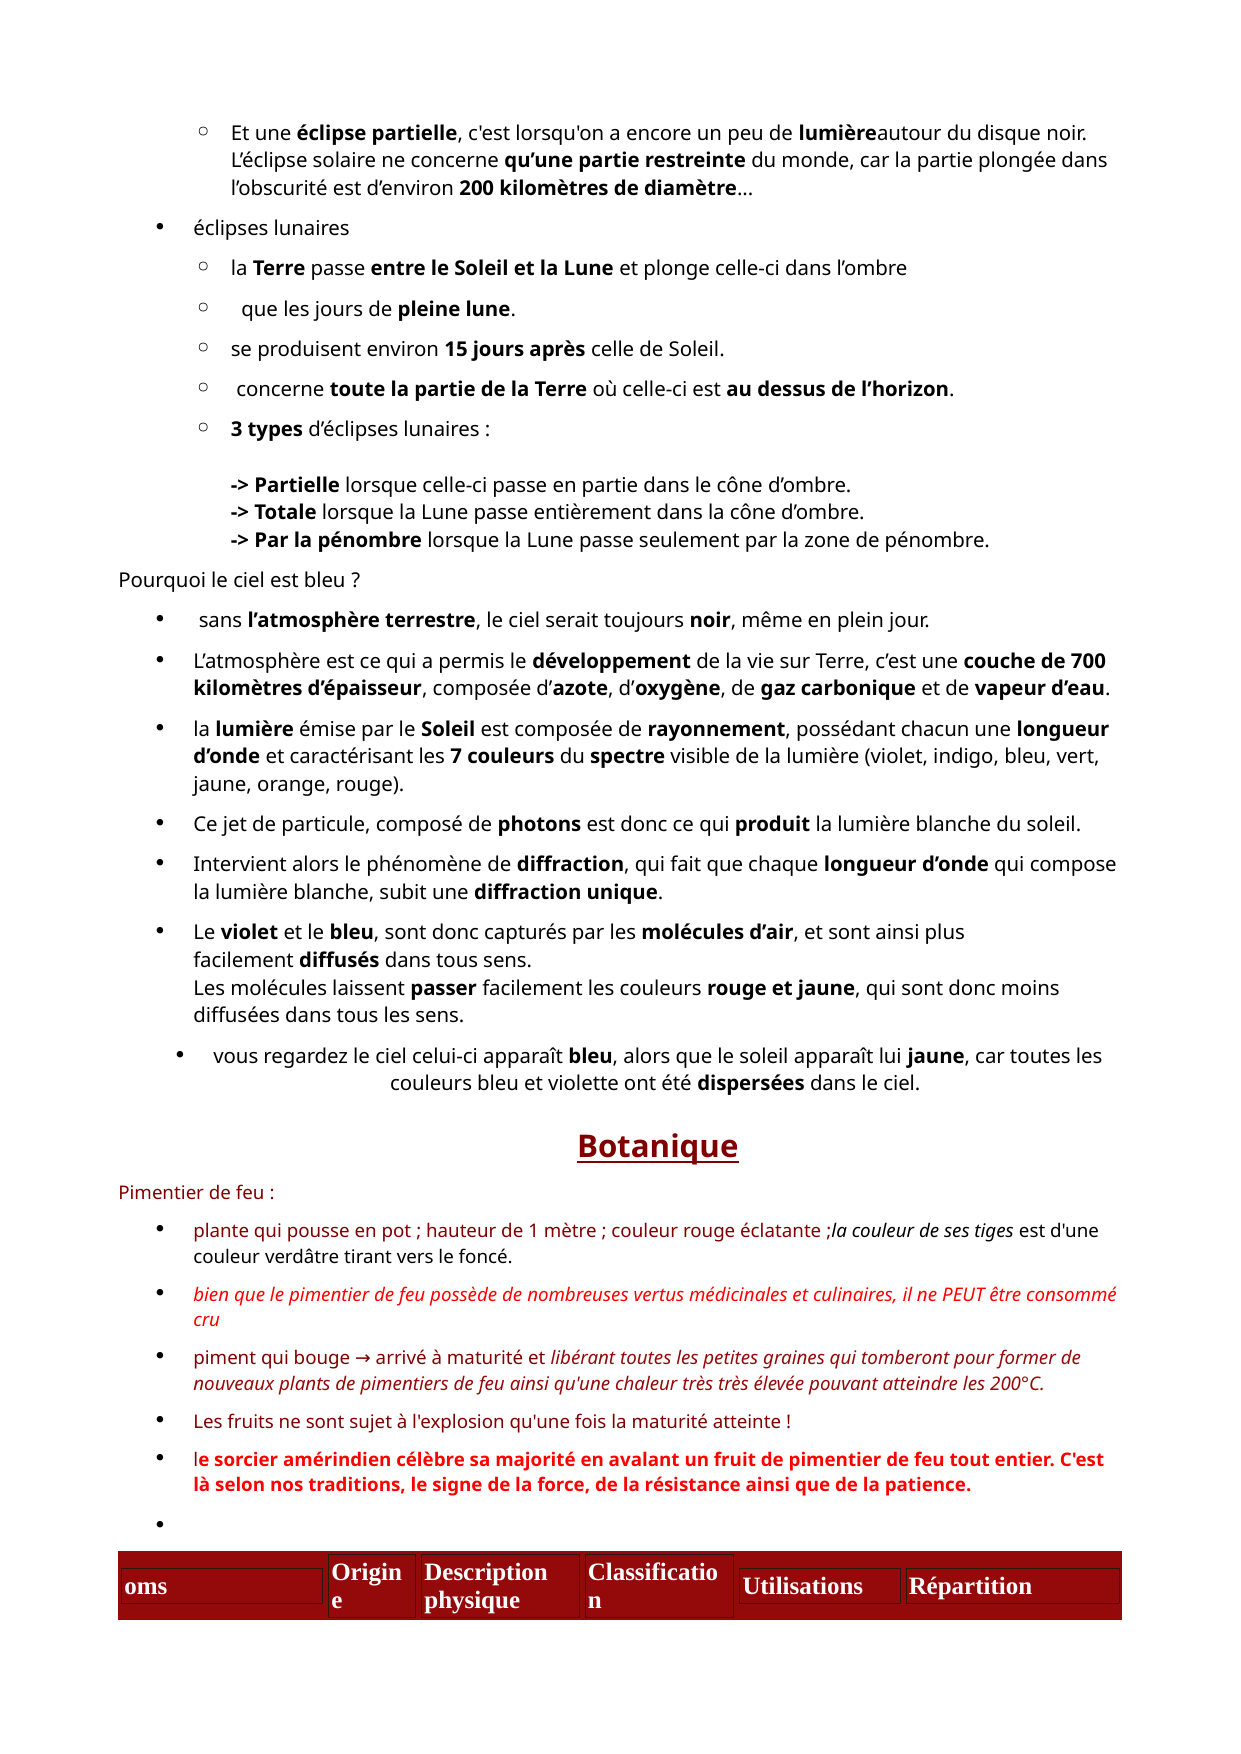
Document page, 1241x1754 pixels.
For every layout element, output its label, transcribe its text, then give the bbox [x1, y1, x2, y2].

list L’atmosphère est ce qui a permis le développement de la vie sur Terre, c’est une couche de 700 kilomètres d’épaisseur, composée d’azote, d’oxygène, de gaz carbonique et de vapeur d’eau. [156, 646, 1122, 702]
table_header Origine [325, 1551, 418, 1620]
list Les fruits ne sont sujet à l'explosion qu'une fois la maturité atteinte ! [156, 1408, 1122, 1434]
list éclipses lunaires [156, 214, 1122, 241]
list le sorcier amérindien célèbre sa majorité en avalant un fruit de pimentier de feu tout entier. C'est là selon nos traditions, le signe de la force, de la résistance ainsi que de la patience. [156, 1446, 1122, 1497]
list concerne toute la partie de la Terre où celle-ci est au dessus de l’horizon. [193, 374, 1122, 402]
list Et une éclipse partielle, c'est lorsqu'on a encore un peu de lumièreautour du disque noir. L’éclipse solaire ne concerne qu’une partie restreinte du monde, car la partie plongée dans l’obscurité est d’environ 200 kilomètres de diamètre... [193, 118, 1122, 201]
table_header Description physique [418, 1551, 582, 1620]
table_header Répartition [903, 1551, 1122, 1620]
list la Terre passe entre le Soleil et la Lune et plonge celle-ci dans l’ombre. [193, 254, 1122, 282]
list piment qui bouge → arrivé à maturité et libérant toutes les petites graines qui tomberont pour former de nouveaux plants de pimentiers de feu ainsi qu'une chaleur très très élevée pouvant atteindre les 200°C. [156, 1344, 1122, 1396]
list bien que le pimentier de feu possède de nombreuses vertus médicinales et culinaires, il ne PEUT être consommé cru [156, 1281, 1122, 1332]
list 3 types d’éclipses lunaires : -> Partielle lorsque celle-ci passe en partie dans le cône d’ombre. -> Totale lorsque la Lune passe entièrement dans la cône d’ombre. -> Par la pénombre lorsque la Lune passe seulement par la zone de pénombre. [193, 415, 1122, 553]
list plante qui pousse en pot ; hauteur de 1 mètre ; couleur rouge éclatante ;la couleur de ses tiges est d'une couleur verdâtre tirant vers le foncé. [156, 1217, 1122, 1268]
list vous regardez le ciel celui-ci apparaît bleu, alors que le soleil apparaît lui jaune, car toutes les couleurs bleu et violette ont été dispersées dans le ciel. Botanique [156, 1041, 1122, 1167]
table_header Classification [582, 1551, 736, 1620]
table_header oms [118, 1551, 325, 1620]
list que les jours de pleine lune. [193, 294, 1122, 322]
list se produisent environ 15 jours après celle de Soleil. [193, 334, 1122, 362]
list sans l’atmosphère terrestre, le ciel serait toujours noir, même en plein jour. [156, 606, 1122, 634]
list Le violet et le bleu, sont donc capturés par les molécules d’air, et sont ainsi plus facilement diffusés dans tous sens. Les molécules laissent passer facilement les couleurs rouge et jaune, qui sont donc moins diffusées dans tous les sens. [156, 918, 1122, 1029]
table_header Utilisations [736, 1551, 903, 1620]
text Pourquoi le ciel est bleu ? [118, 566, 1122, 593]
list Ce jet de particule, composé de photons est donc ce qui produit la lumière blanche du soleil. [156, 810, 1122, 837]
list Intervient alors le phénomène de diffraction, qui fait que chaque longueur d’onde qui compose la lumière blanche, subit une diffraction unique. [156, 850, 1122, 905]
list la lumière émise par le Soleil est composée de rayonnement, possédant chacun une longueur d’onde et caractérisant les 7 couleurs du spectre visible de la lumière (violet, indigo, bleu, vert, jaune, orange, rouge). [156, 714, 1122, 797]
text Pimentier de feu : [118, 1179, 1122, 1205]
